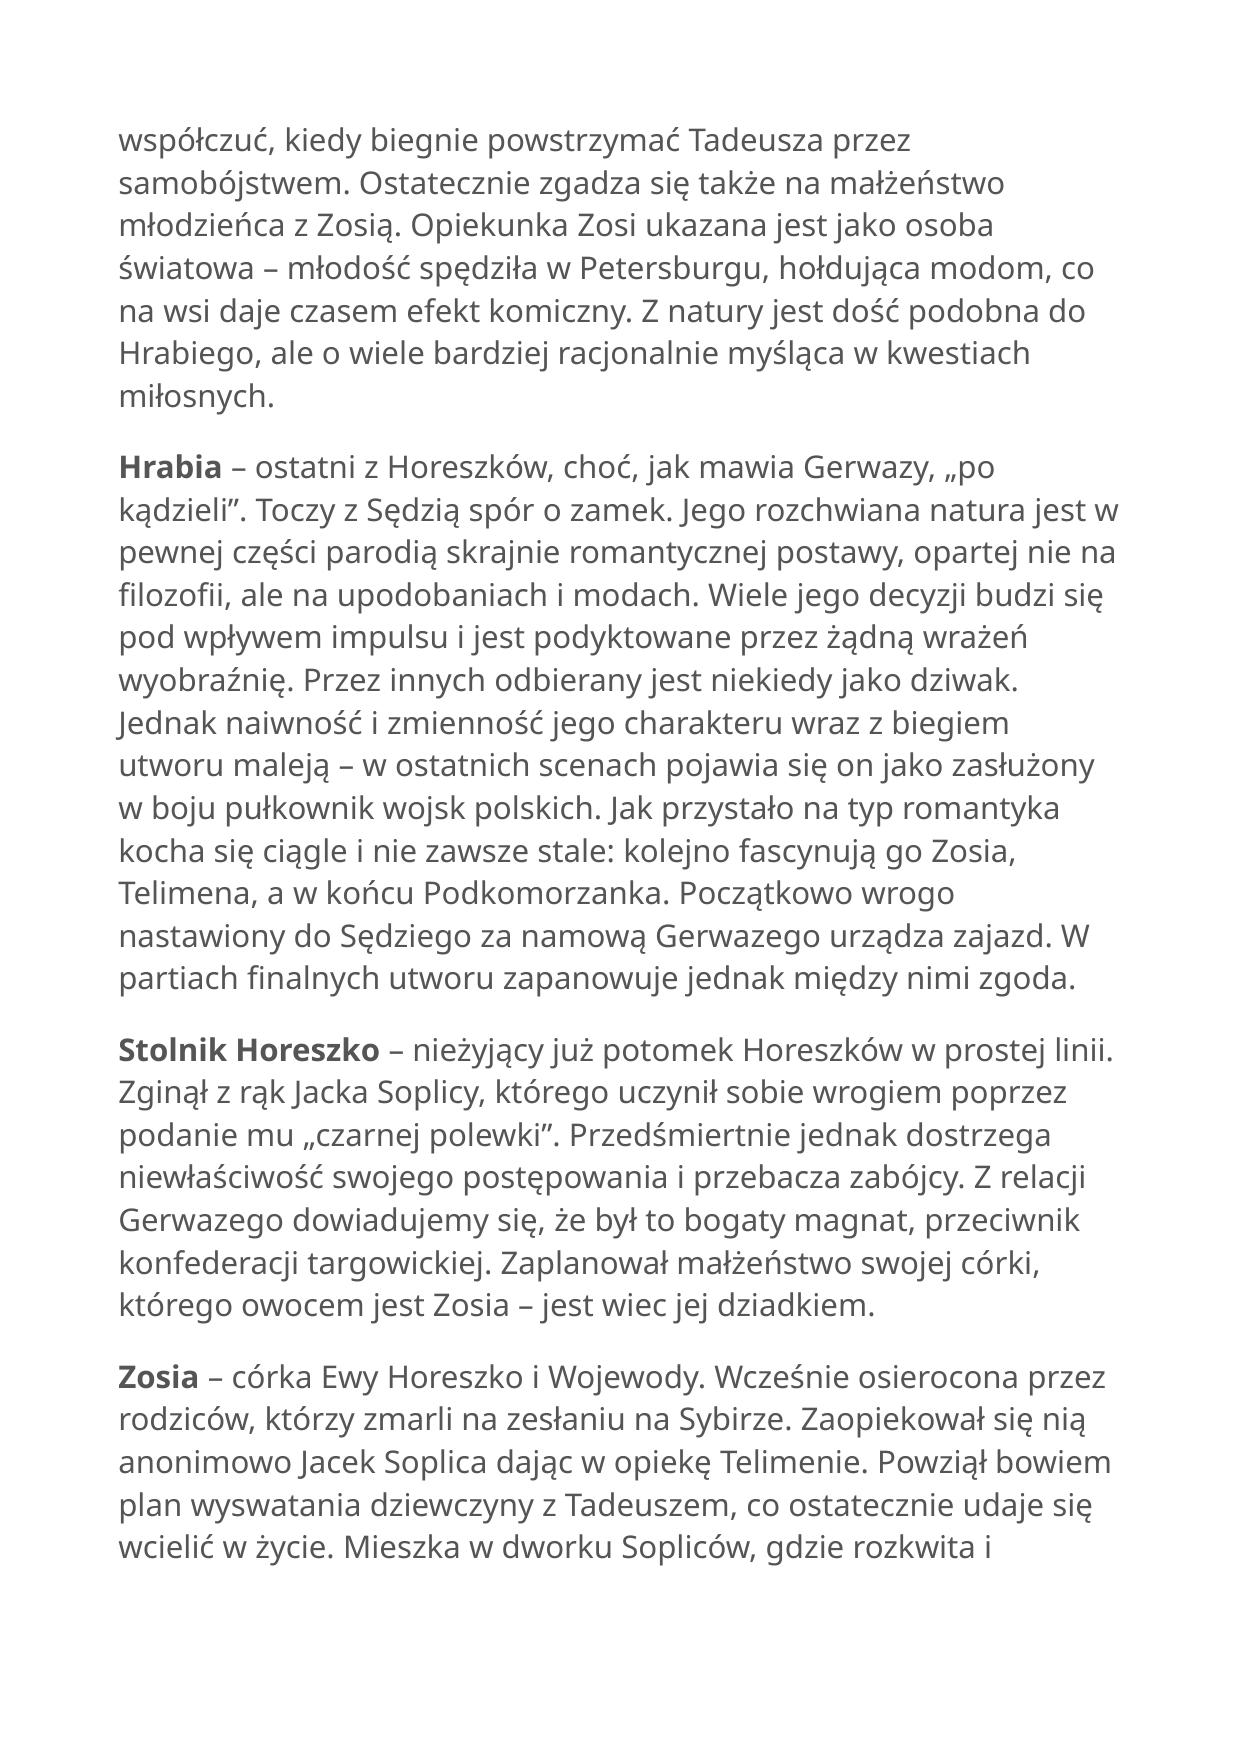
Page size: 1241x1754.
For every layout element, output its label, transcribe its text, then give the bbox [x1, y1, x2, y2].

text współczuć, kiedy biegnie powstrzymać Tadeusza przez samobójstwem. Ostatecznie zgadza się także na małżeństwo młodzieńca z Zosią. Opiekunka Zosi ukazana jest jako osoba światowa – młodość spędziła w Petersburgu, hołdująca modom, co na wsi daje czasem efekt komiczny. Z natury jest dość podobna do Hrabiego, ale o wiele bardziej racjonalnie myśląca w kwestiach miłosnych. [118, 118, 1122, 416]
text Zosia – córka Ewy Horeszko i Wojewody. Wcześnie osierocona przez rodziców, którzy zmarli na zesłaniu na Sybirze. Zaopiekował się nią anonimowo Jacek Soplica dając w opiekę Telimenie. Powziął bowiem plan wyswatania dziewczyny z Tadeuszem, co ostatecznie udaje się wcielić w życie. Mieszka w dworku Sopliców, gdzie rozkwita i [118, 1355, 1122, 1568]
text Hrabia – ostatni z Horeszków, choć, jak mawia Gerwazy, „po kądzieli”. Toczy z Sędzią spór o zamek. Jego rozchwiana natura jest w pewnej części parodią skrajnie romantycznej postawy, opartej nie na filozofii, ale na upodobaniach i modach. Wiele jego decyzji budzi się pod wpływem impulsu i jest podyktowane przez żądną wrażeń wyobraźnię. Przez innych odbierany jest niekiedy jako dziwak. Jednak naiwność i zmienność jego charakteru wraz z biegiem utworu maleją – w ostatnich scenach pojawia się on jako zasłużony w boju pułkownik wojsk polskich. Jak przystało na typ romantyka kocha się ciągle i nie zawsze stale: kolejno fascynują go Zosia, Telimena, a w końcu Podkomorzanka. Początkowo wrogo nastawiony do Sędziego za namową Gerwazego urządza zajazd. W partiach finalnych utworu zapanowuje jednak między nimi zgoda. [118, 445, 1122, 999]
text Stolnik Horeszko – nieżyjący już potomek Horeszków w prostej linii. Zginął z rąk Jacka Soplicy, którego uczynił sobie wrogiem poprzez podanie mu „czarnej polewki”. Przedśmiertnie jednak dostrzega niewłaściwość swojego postępowania i przebacza zabójcy. Z relacji Gerwazego dowiadujemy się, że był to bogaty magnat, przeciwnik konfederacji targowickiej. Zaplanował małżeństwo swojej córki, którego owocem jest Zosia – jest wiec jej dziadkiem. [118, 1028, 1122, 1326]
